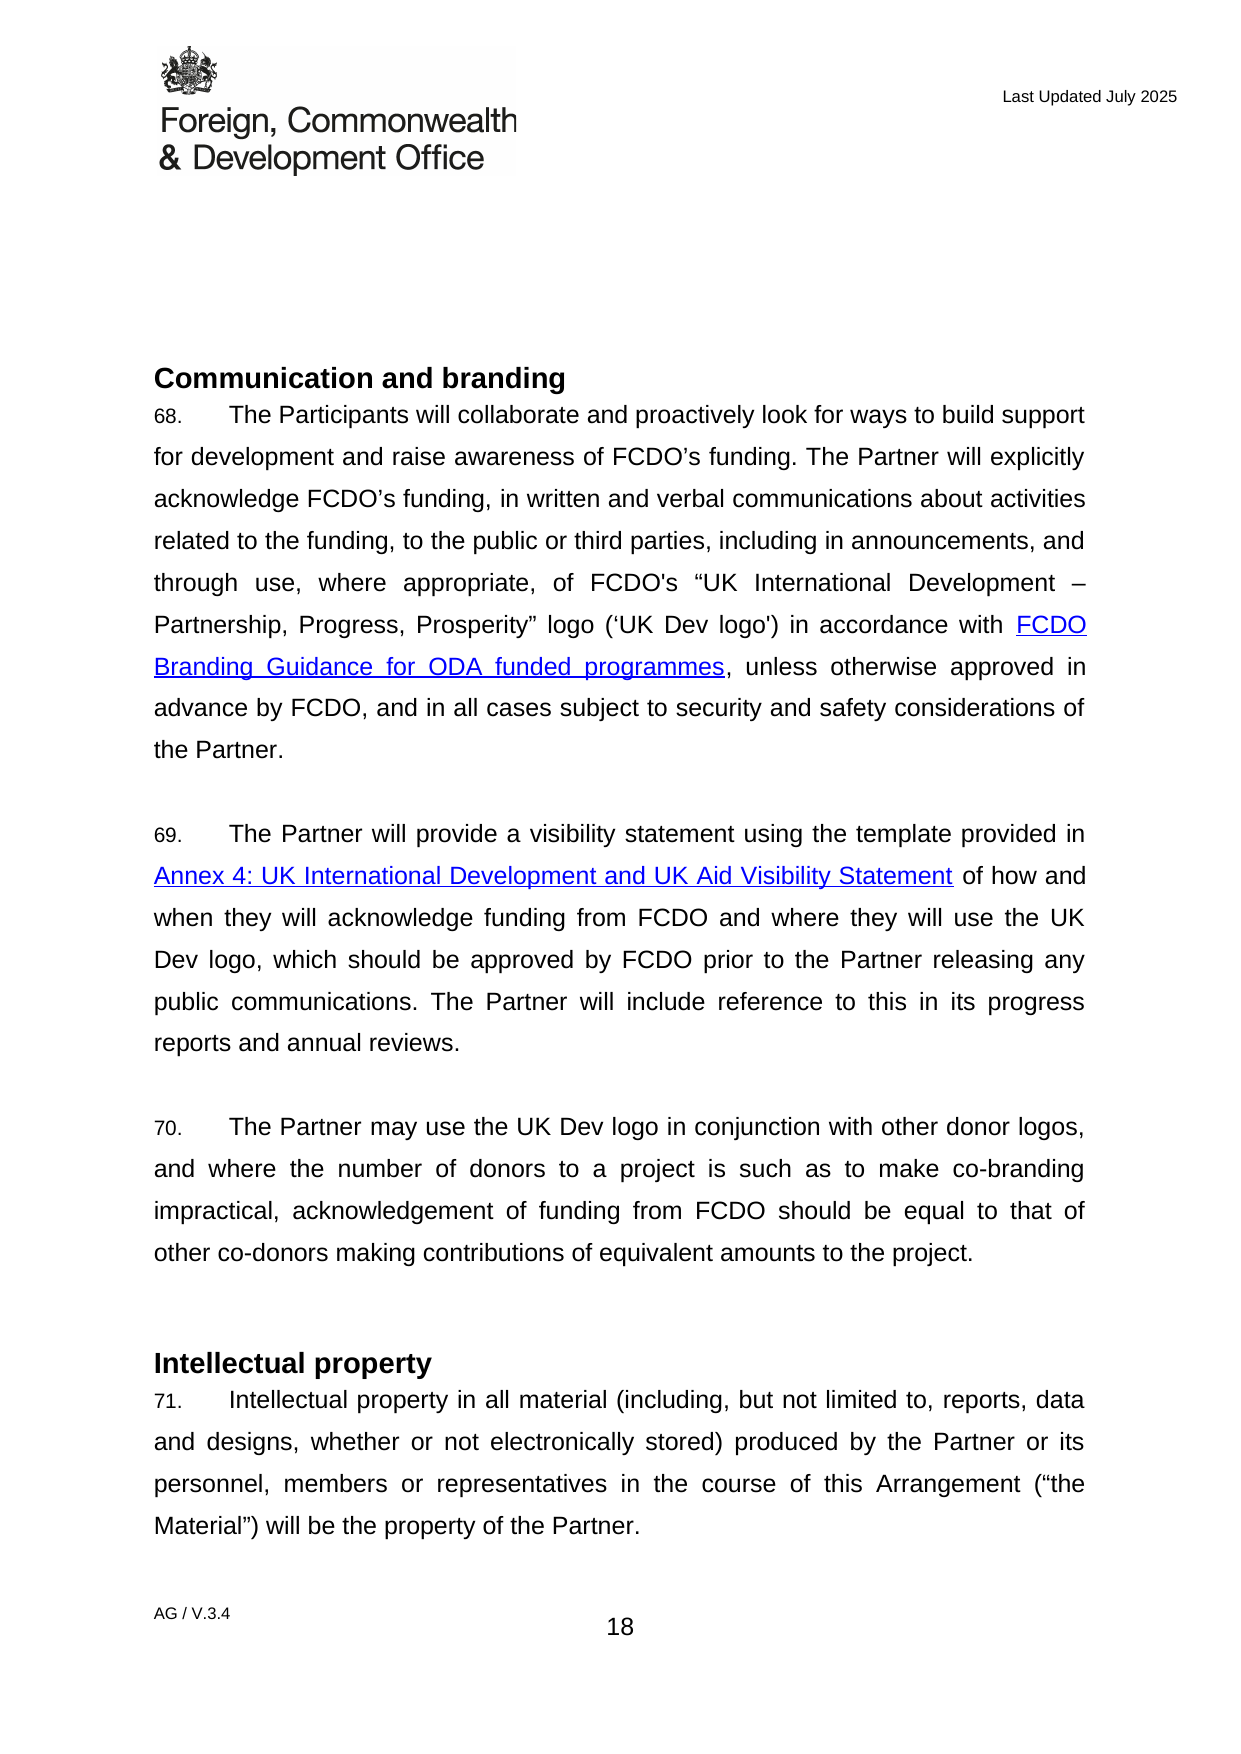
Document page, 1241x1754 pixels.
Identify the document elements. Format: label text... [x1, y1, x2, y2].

list Intellectual property in all material (including, but not limited to, reports, data and designs, whether or not electronically stored) produced by the Partner or its personnel, members or representatives in the course of this Arrangement (“the Material”) will be the property of the Partner. [153, 1386, 1087, 1540]
list The Partner will provide a visibility statement using the template provided in Annex 4: UK International Development and UK Aid Visibility Statement of how and when they will acknowledge funding from FCDO and where they will use the UK Dev logo, which should be approved by FCDO prior to the Partner releasing any public communications. The Partner will include reference to this in its progress reports and annual reviews. [153, 820, 1087, 1057]
subtitle Communication and branding [153, 362, 1087, 395]
picture [157, 46, 517, 176]
list The Participants will collaborate and proactively look for ways to build support for development and raise awareness of FCDO’s funding. The Partner will explicitly acknowledge FCDO’s funding, in written and verbal communications about activities related to the funding, to the public or third parties, including in announcements, and through use, where appropriate, of FCDO's “UK International Development – Partnership, Progress, Prosperity” logo (‘UK Dev logo') in accordance with FCDO Branding Guidance for ODA funded programmes, unless otherwise approved in advance by FCDO, and in all cases subject to security and safety considerations of the Partner. [153, 401, 1087, 764]
list The Partner may use the UK Dev logo in conjunction with other donor logos, and where the number of donors to a project is such as to make co-branding impractical, acknowledgement of funding from FCDO should be equal to that of other co-donors making contributions of equivalent amounts to the project. [153, 1113, 1087, 1266]
subtitle Intellectual property [153, 1347, 1087, 1380]
